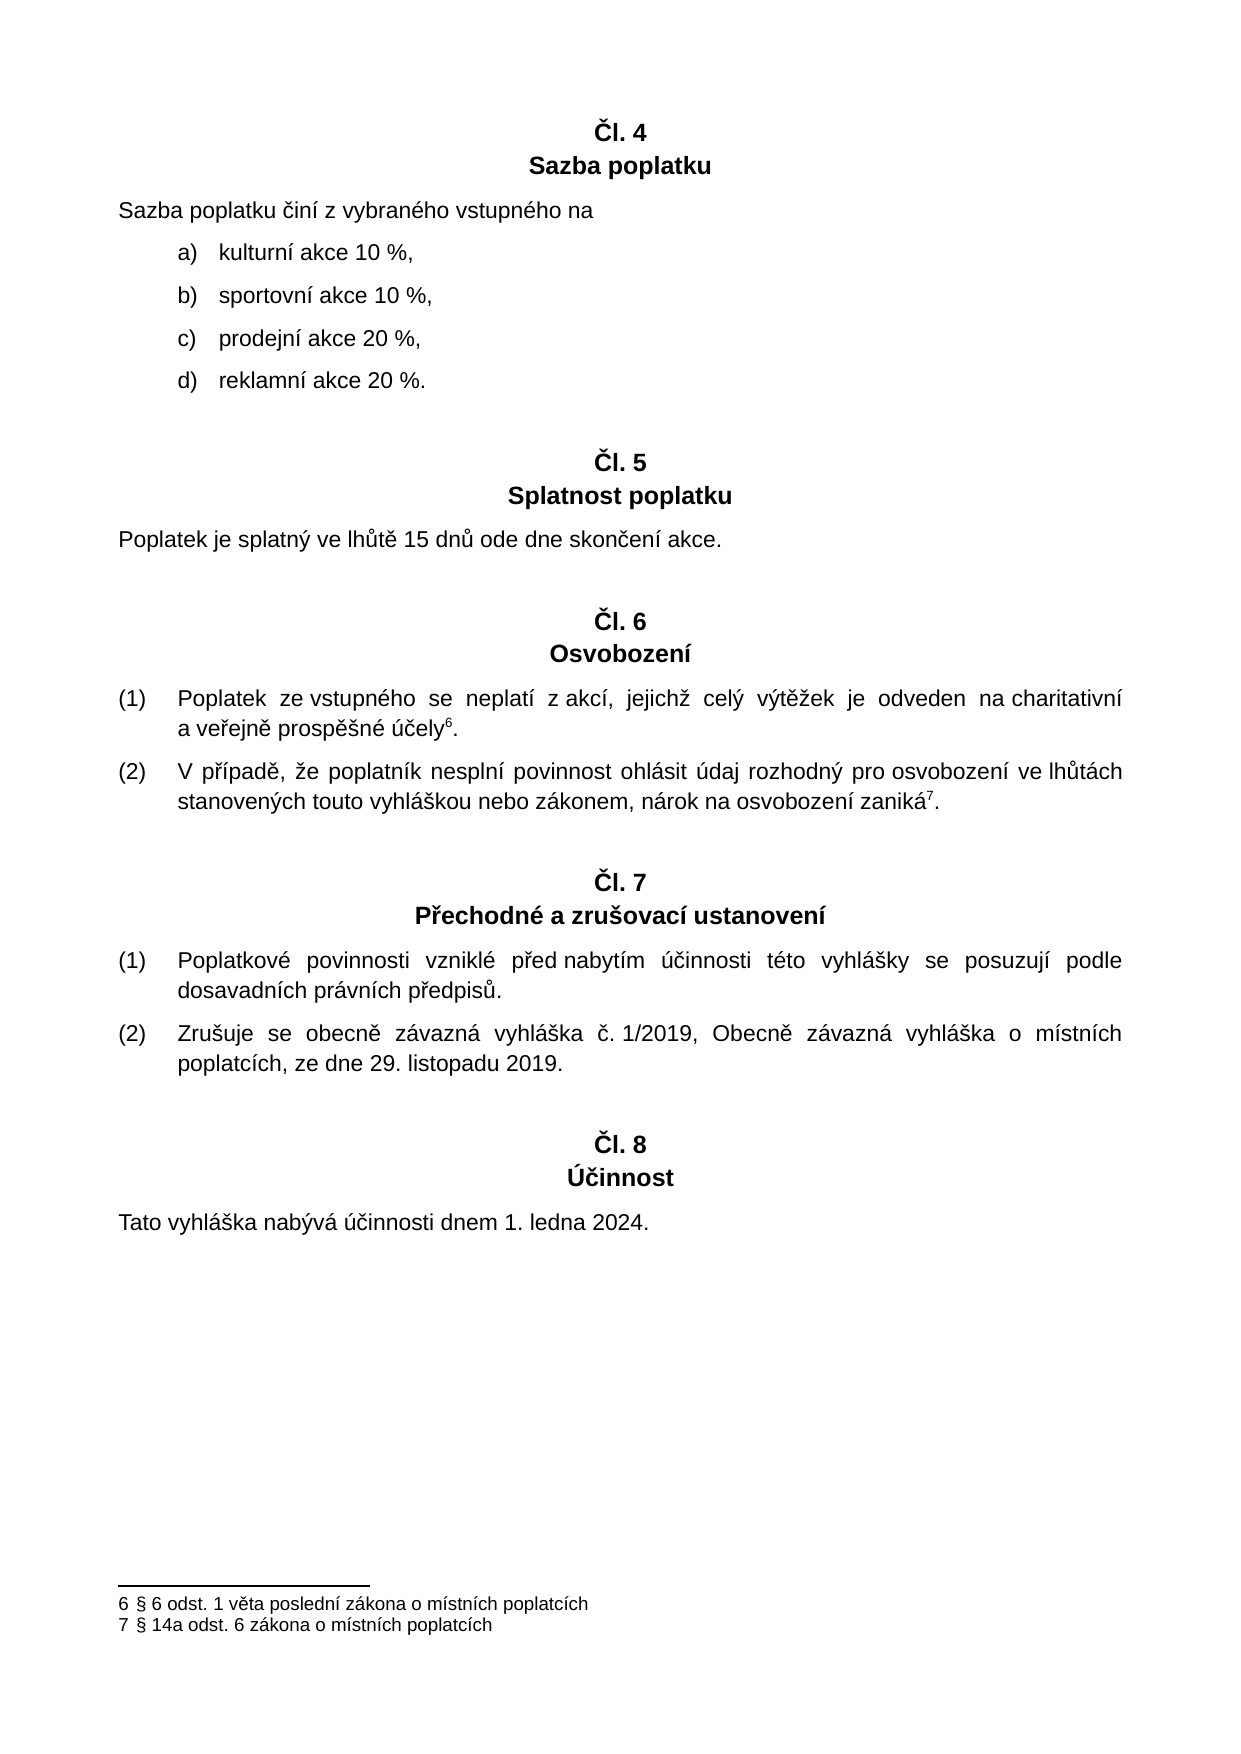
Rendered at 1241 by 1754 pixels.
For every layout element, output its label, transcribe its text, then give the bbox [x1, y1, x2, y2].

text Tato vyhláška nabývá účinnosti dnem 1. ledna 2024. [118, 1209, 1122, 1235]
list V případě, že poplatník nesplní povinnost ohlásit údaj rozhodný pro osvobození ve lhůtách stanovených touto vyhláškou nebo zákonem, nárok na osvobození zaniká. [118, 758, 1122, 814]
subtitle Čl. 4 Sazba poplatku [118, 118, 1122, 180]
list prodejní akce 20 %, [177, 325, 1122, 351]
list sportovní akce 10 %, [177, 282, 1122, 308]
list § 6 odst. 1 věta poslední zákona o místních poplatcích [118, 1592, 1122, 1614]
list reklamní akce 20 %. [177, 367, 1122, 394]
list § 14a odst. 6 zákona o místních poplatcích [118, 1614, 1122, 1635]
subtitle Čl. 6 Osvobození [118, 606, 1122, 668]
list kulturní akce 10 %, [177, 239, 1122, 266]
list Poplatkové povinnosti vzniklé před nabytím účinnosti této vyhlášky se posuzují podle dosavadních právních předpisů. [118, 947, 1122, 1003]
list Zrušuje se obecně závazná vyhláška č. 1/2019, Obecně závazná vyhláška o místních poplatcích, ze dne 29. listopadu 2019. [118, 1020, 1122, 1076]
text Poplatek je splatný ve lhůtě 15 dnů ode dne skončení akce. [118, 526, 1122, 553]
text Sazba poplatku činí z vybraného vstupného na [118, 197, 1122, 223]
subtitle Čl. 8 Účinnost [118, 1130, 1122, 1192]
subtitle Čl. 7 Přechodné a zrušovací ustanovení [118, 868, 1122, 930]
subtitle Čl. 5 Splatnost poplatku [118, 448, 1122, 509]
list Poplatek ze vstupného se neplatí z akcí, jejichž celý výtěžek je odveden na charitativní a veřejně prospěšné účely. [118, 685, 1122, 742]
